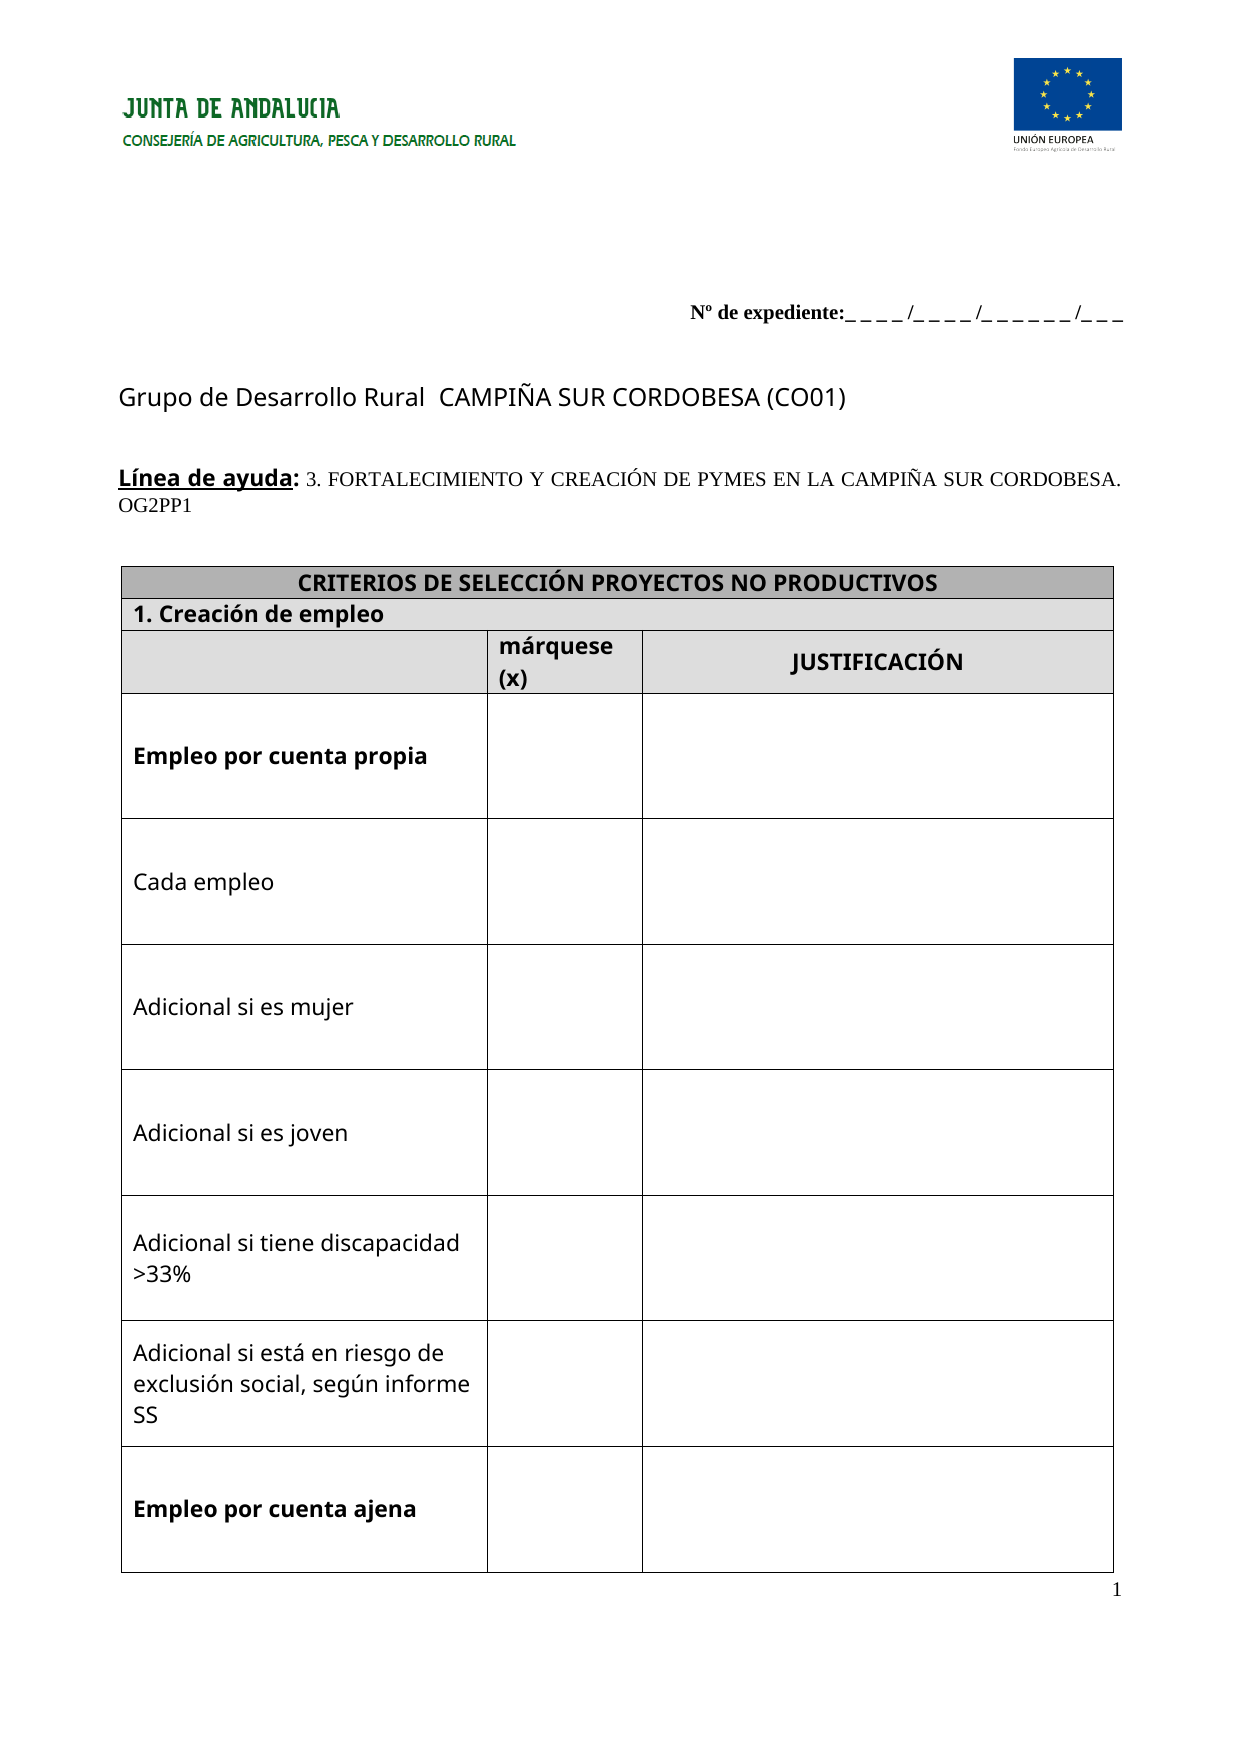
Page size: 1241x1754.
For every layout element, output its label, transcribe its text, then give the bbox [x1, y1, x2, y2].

table_cell 1. Creación de empleo [122, 599, 1113, 630]
text Nº de expediente:_ _ _ _ /_ _ _ _ /_ _ _ _ _ _ /_ _ _ [118, 296, 1123, 325]
table_cell [643, 1070, 1113, 1195]
table_cell Adicional si tiene discapacidad >33% [122, 1196, 487, 1320]
table_header CRITERIOS DE SELECCIÓN PROYECTOS NO PRODUCTIVOS [122, 567, 1113, 598]
table_cell [643, 945, 1113, 1069]
table_cell [488, 1196, 642, 1320]
table_cell [488, 945, 642, 1069]
table_cell Empleo por cuenta ajena [122, 1447, 487, 1571]
table_cell Adicional si está en riesgo de exclusión social, según informe SS [122, 1321, 487, 1446]
table_cell [488, 819, 642, 944]
table_cell Adicional si es mujer [122, 945, 487, 1069]
table_cell [488, 1070, 642, 1195]
table_cell [643, 1321, 1113, 1446]
table_cell [643, 1447, 1113, 1571]
table_cell [488, 1321, 642, 1446]
text Grupo de Desarrollo Rural CAMPIÑA SUR CORDOBESA (CO01) [118, 380, 1123, 414]
table_cell Adicional si es joven [122, 1070, 487, 1195]
table_cell [643, 694, 1113, 818]
table_cell Cada empleo [122, 819, 487, 944]
table_cell JUSTIFICACIÓN [643, 631, 1113, 693]
table_cell [122, 631, 487, 693]
table_cell [643, 819, 1113, 944]
table_cell [488, 1447, 642, 1571]
table_cell Empleo por cuenta propia [122, 694, 487, 818]
text Línea de ayuda: 3. FORTALECIMIENTO Y CREACIÓN DE PYMES EN LA CAMPIÑA SUR CORDOBESA. OG2PP1 [118, 462, 1123, 517]
table_cell [643, 1196, 1113, 1320]
table_cell márquese (x) [488, 631, 642, 693]
table_cell [488, 694, 642, 818]
